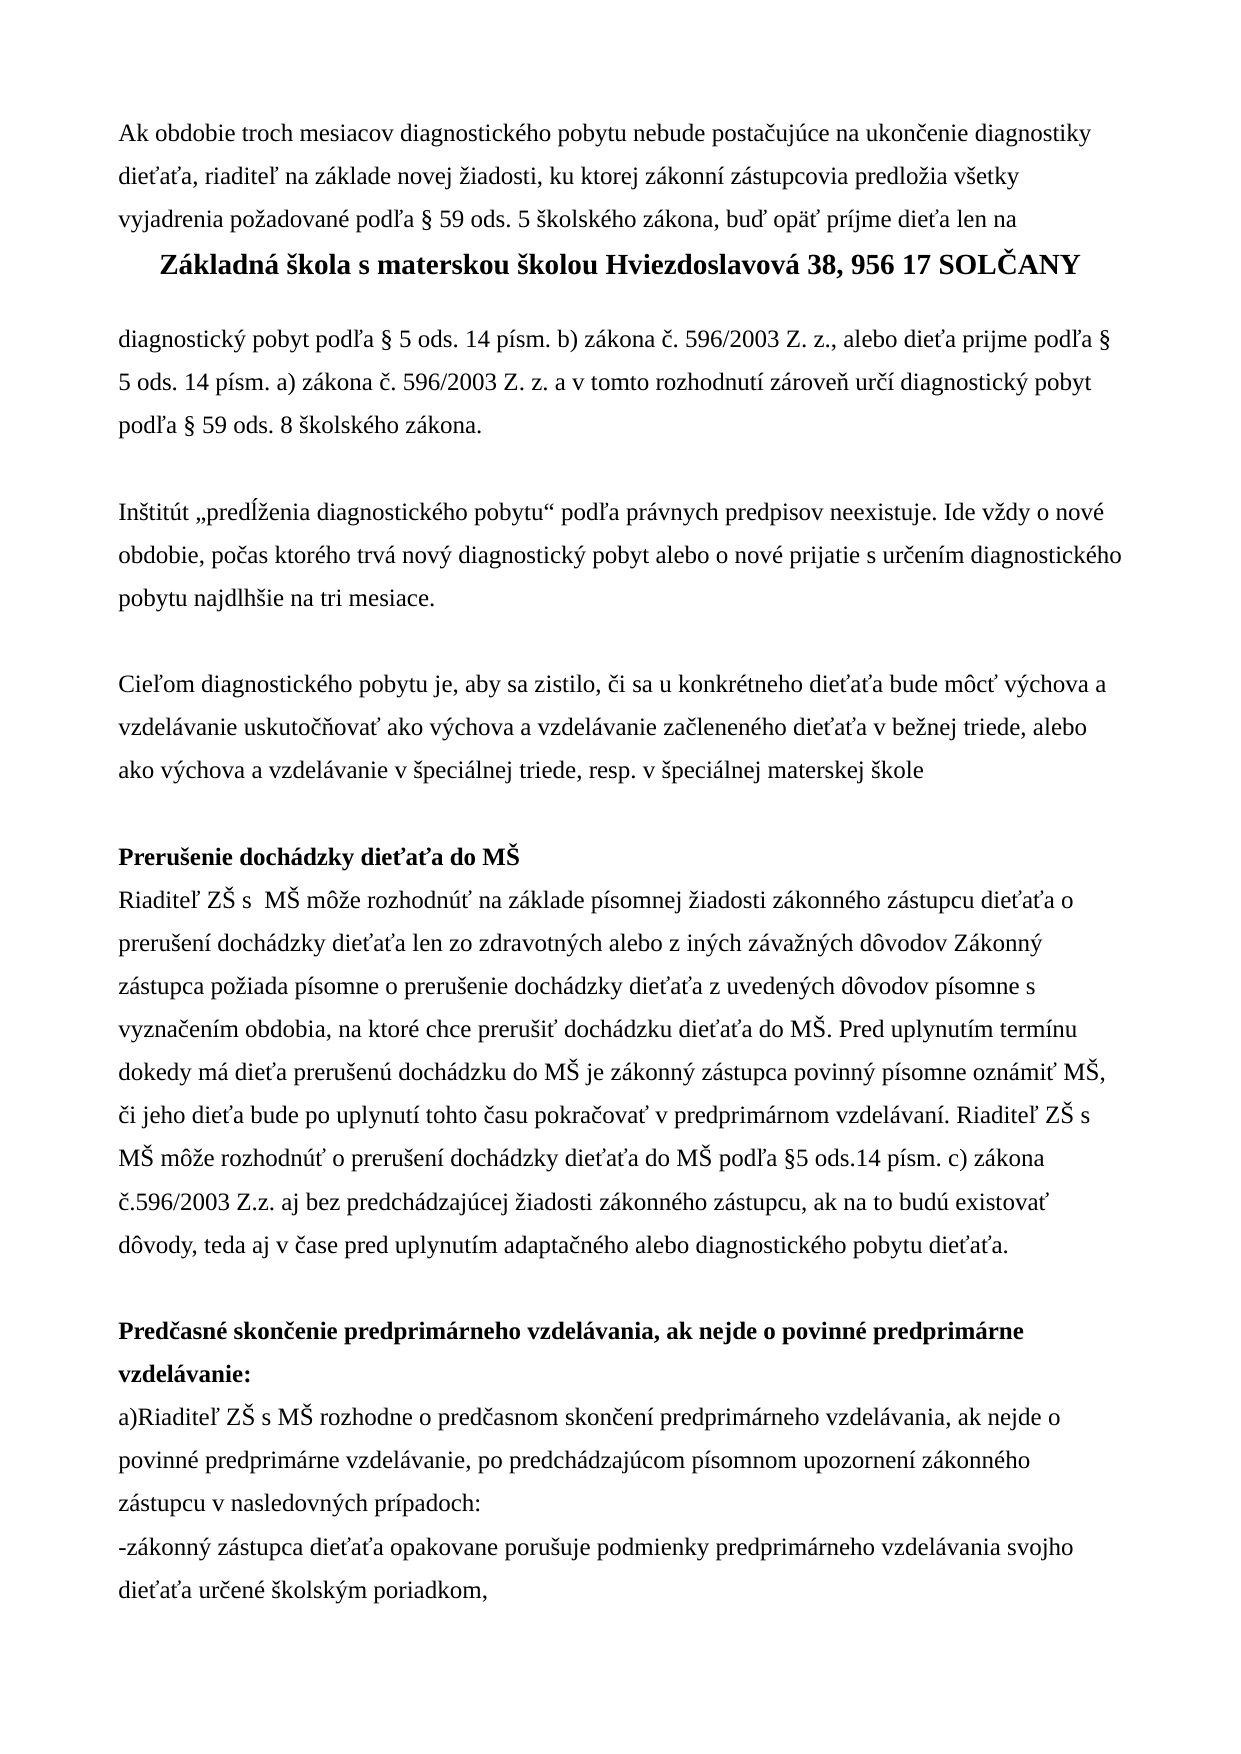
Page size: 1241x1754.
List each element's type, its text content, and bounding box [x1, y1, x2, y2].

text Prerušenie dochádzky dieťaťa do MŠ [118, 842, 1122, 870]
text Predčasné skončenie predprimárneho vzdelávania, ak nejde o povinné predprimárne vzdelávanie: [118, 1316, 1122, 1388]
text diagnostický pobyt podľa § 5 ods. 14 písm. b) zákona č. 596/2003 Z. z., alebo dieťa prijme podľa § 5 ods. 14 písm. a) zákona č. 596/2003 Z. z. a v tomto rozhodnutí zároveň určí diagnostický pobyt podľa § 59 ods. 8 školského zákona. [118, 324, 1122, 439]
text Ak obdobie troch mesiacov diagnostického pobytu nebude postačujúce na ukončenie diagnostiky dieťaťa, riaditeľ na základe novej žiadosti, ku ktorej zákonní zástupcovia predložia všetky vyjadrenia požadované podľa § 59 ods. 5 školského zákona, buď opäť príjme dieťa len na [118, 118, 1122, 233]
text a)Riaditeľ ZŠ s MŠ rozhodne o predčasnom skončení predprimárneho vzdelávania, ak nejde o povinné predprimárne vzdelávanie, po predchádzajúcom písomnom upozornení zákonného zástupcu v nasledovných prípadoch: [118, 1402, 1122, 1517]
text Riaditeľ ZŠ s MŠ môže rozhodnúť na základe písomnej žiadosti zákonného zástupcu dieťaťa o prerušení dochádzky dieťaťa len zo zdravotných alebo z iných závažných dôvodov Zákonný zástupca požiada písomne o prerušenie dochádzky dieťaťa z uvedených dôvodov písomne s vyznačením obdobia, na ktoré chce prerušiť dochádzku dieťaťa do MŠ. Pred uplynutím termínu dokedy má dieťa prerušenú dochádzku do MŠ je zákonný zástupca povinný písomne oznámiť MŠ, či jeho dieťa bude po uplynutí tohto času pokračovať v predprimárnom vzdelávaní. Riaditeľ ZŠ s MŠ môže rozhodnúť o prerušení dochádzky dieťaťa do MŠ podľa §5 ods.14 písm. c) zákona č.596/2003 Z.z. aj bez predchádzajúcej žiadosti zákonného zástupcu, ak na to budú existovať dôvody, teda aj v čase pred uplynutím adaptačného alebo diagnostického pobytu dieťaťa. [118, 885, 1122, 1258]
text Základná škola s materskou školou Hviezdoslavová 38, 956 17 SOLČANY [118, 247, 1122, 281]
text -zákonný zástupca dieťaťa opakovane porušuje podmienky predprimárneho vzdelávania svojho dieťaťa určené školským poriadkom, [118, 1532, 1122, 1603]
text Inštitút „predĺženia diagnostického pobytu“ podľa právnych predpisov neexistuje. Ide vždy o nové obdobie, počas ktorého trvá nový diagnostický pobyt alebo o nové prijatie s určením diagnostického pobytu najdlhšie na tri mesiace. [118, 497, 1122, 612]
text Cieľom diagnostického pobytu je, aby sa zistilo, či sa u konkrétneho dieťaťa bude môcť výchova a vzdelávanie uskutočňovať ako výchova a vzdelávanie začleneného dieťaťa v bežnej triede, alebo ako výchova a vzdelávanie v špeciálnej triede, resp. v špeciálnej materskej škole [118, 669, 1122, 784]
